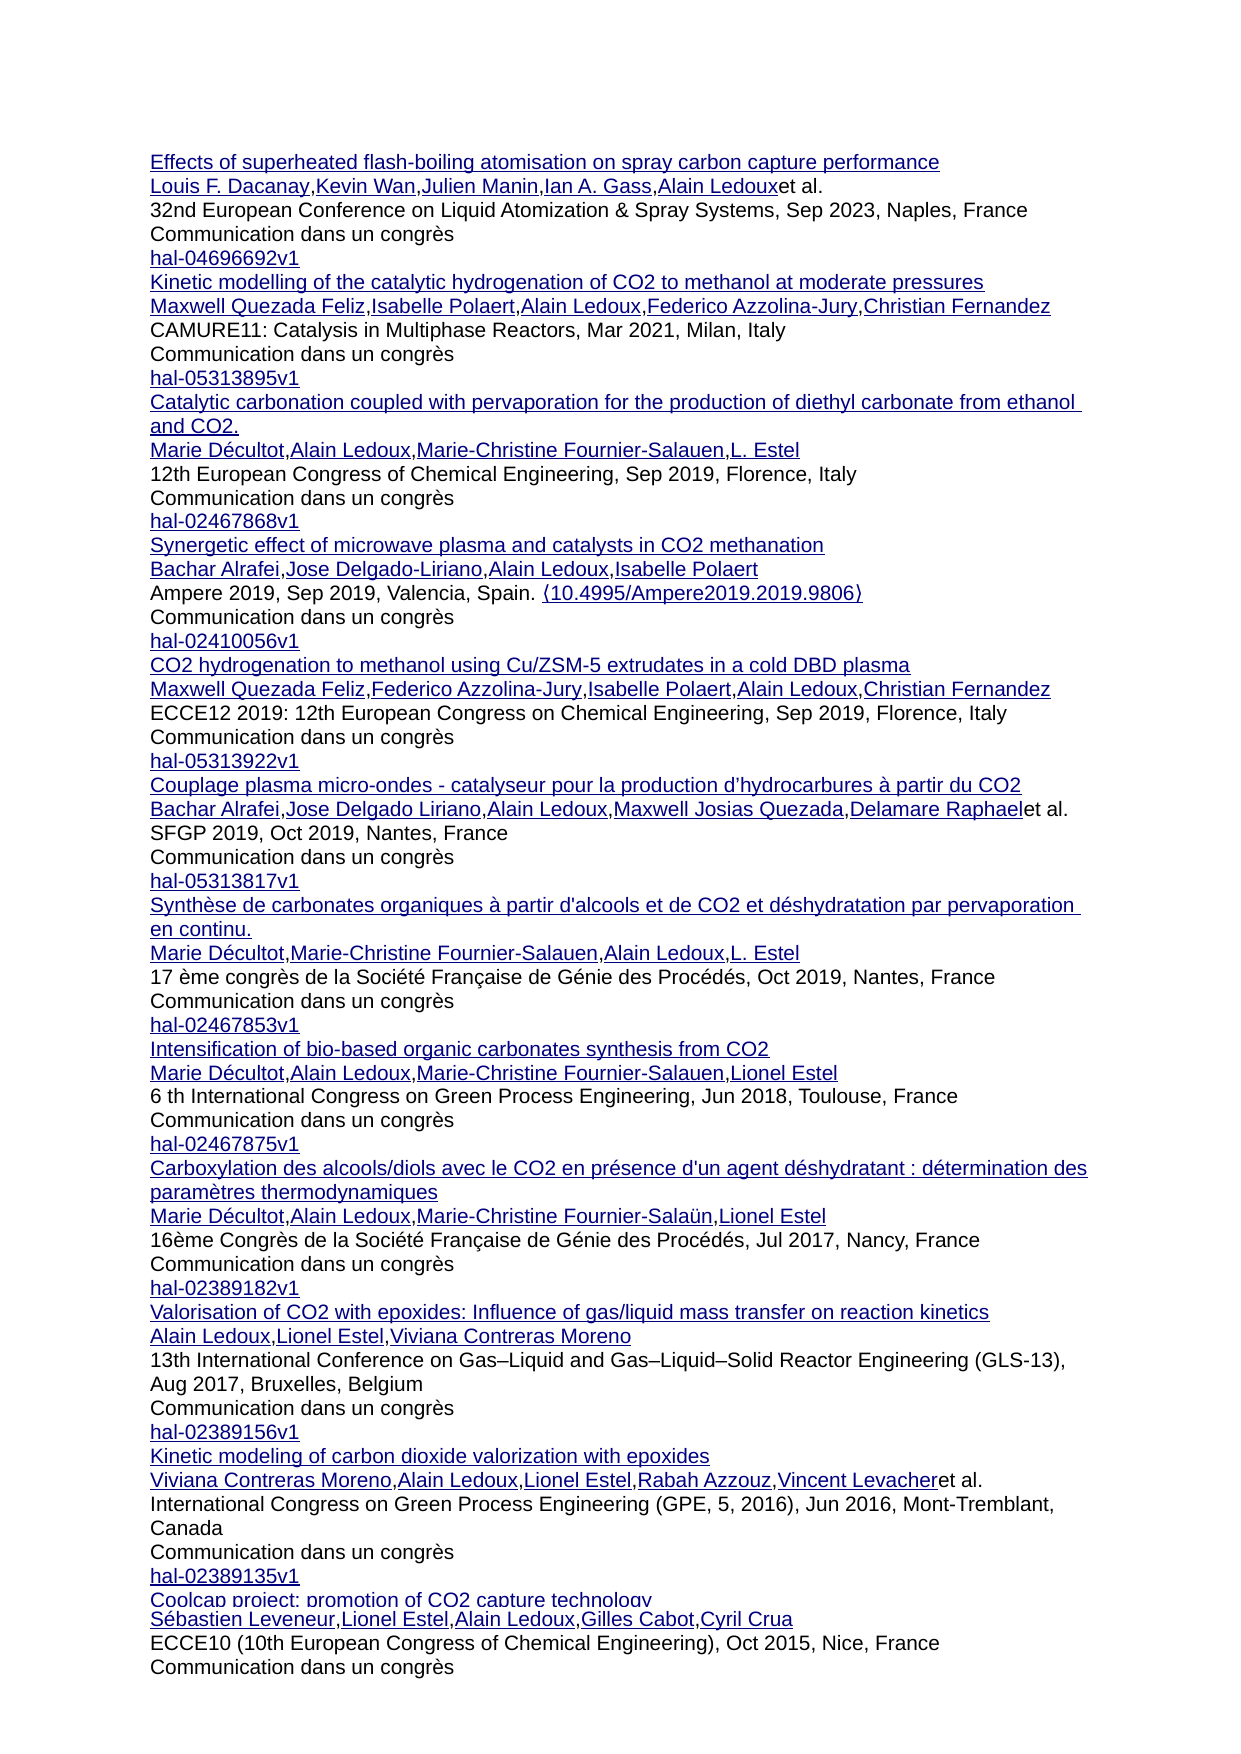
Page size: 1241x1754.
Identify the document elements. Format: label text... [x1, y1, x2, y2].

table_cell Kinetic modeling of carbon dioxide valorization with epoxides Viviana Contreras Moreno,Alain Ledoux,Lionel Estel,Rabah Azzouz,Vincent Levacheret al. International Congress on Green Process Engineering (GPE, 5, 2016), Jun 2016, Mont-Tremblant, Canada Communication dans un congrès hal-02389135v1 [150, 1444, 1090, 1587]
table_cell Synergetic effect of microwave plasma and catalysts in CO2 methanation Bachar Alrafei,Jose Delgado-Liriano,Alain Ledoux,Isabelle Polaert Ampere 2019, Sep 2019, Valencia, Spain. ⟨10.4995/Ampere2019.2019.9806⟩ Communication dans un congrès hal-02410056v1 [150, 533, 1090, 653]
table_cell Coolcap project: promotion of CO2 capture technology Sébastien Leveneur,Lionel Estel,Alain Ledoux,Gilles Cabot,Cyril Crua ECCE10 (10th European Congress of Chemical Engineering), Oct 2015, Nice, France Communication dans un congrès [150, 1588, 1090, 1679]
table_cell Intensification of bio-based organic carbonates synthesis from CO2 Marie Décultot,Alain Ledoux,Marie-Christine Fournier-Salauen,Lionel Estel 6 th International Congress on Green Process Engineering, Jun 2018, Toulouse, France Communication dans un congrès hal-02467875v1 [150, 1036, 1090, 1156]
table_cell Carboxylation des alcools/diols avec le CO2 en présence d'un agent déshydratant : détermination des paramètres thermodynamiques Marie Décultot,Alain Ledoux,Marie-Christine Fournier-Salaün,Lionel Estel 16ème Congrès de la Société Française de Génie des Procédés, Jul 2017, Nancy, France Communication dans un congrès hal-02389182v1 [150, 1156, 1090, 1300]
table_cell Catalytic carbonation coupled with pervaporation for the production of diethyl carbonate from ethanol and CO2. Marie Décultot,Alain Ledoux,Marie-Christine Fournier-Salauen,L. Estel 12th European Congress of Chemical Engineering, Sep 2019, Florence, Italy Communication dans un congrès hal-02467868v1 [150, 390, 1090, 533]
table_cell Synthèse de carbonates organiques à partir d'alcools et de CO2 et déshydratation par pervaporation en continu. Marie Décultot,Marie-Christine Fournier-Salauen,Alain Ledoux,L. Estel 17 ème congrès de la Société Française de Génie des Procédés, Oct 2019, Nantes, France Communication dans un congrès hal-02467853v1 [150, 893, 1090, 1036]
table_cell CO2 hydrogenation to methanol using Cu/ZSM-5 extrudates in a cold DBD plasma Maxwell Quezada Feliz,Federico Azzolina-Jury,Isabelle Polaert,Alain Ledoux,Christian Fernandez ECCE12 2019: 12th European Congress on Chemical Engineering, Sep 2019, Florence, Italy Communication dans un congrès hal-05313922v1 [150, 653, 1090, 773]
table_cell Kinetic modelling of the catalytic hydrogenation of CO2 to methanol at moderate pressures Maxwell Quezada Feliz,Isabelle Polaert,Alain Ledoux,Federico Azzolina-Jury,Christian Fernandez CAMURE11: Catalysis in Multiphase Reactors, Mar 2021, Milan, Italy Communication dans un congrès hal-05313895v1 [150, 270, 1090, 389]
table_cell Valorisation of CO2 with epoxides: Influence of gas/liquid mass transfer on reaction kinetics Alain Ledoux,Lionel Estel,Viviana Contreras Moreno 13th International Conference on Gas–Liquid and Gas–Liquid–Solid Reactor Engineering (GLS-13), Aug 2017, Bruxelles, Belgium Communication dans un congrès hal-02389156v1 [150, 1300, 1090, 1444]
table_cell Effects of superheated flash-boiling atomisation on spray carbon capture performance Louis F. Dacanay,Kevin Wan,Julien Manin,Ian A. Gass,Alain Ledouxet al. 32nd European Conference on Liquid Atomization & Spray Systems, Sep 2023, Naples, France Communication dans un congrès hal-04696692v1 [150, 150, 1090, 270]
table_cell Couplage plasma micro-ondes - catalyseur pour la production d’hydrocarbures à partir du CO2 Bachar Alrafei,Jose Delgado Liriano,Alain Ledoux,Maxwell Josias Quezada,Delamare Raphaelet al. SFGP 2019, Oct 2019, Nantes, France Communication dans un congrès hal-05313817v1 [150, 773, 1090, 893]
